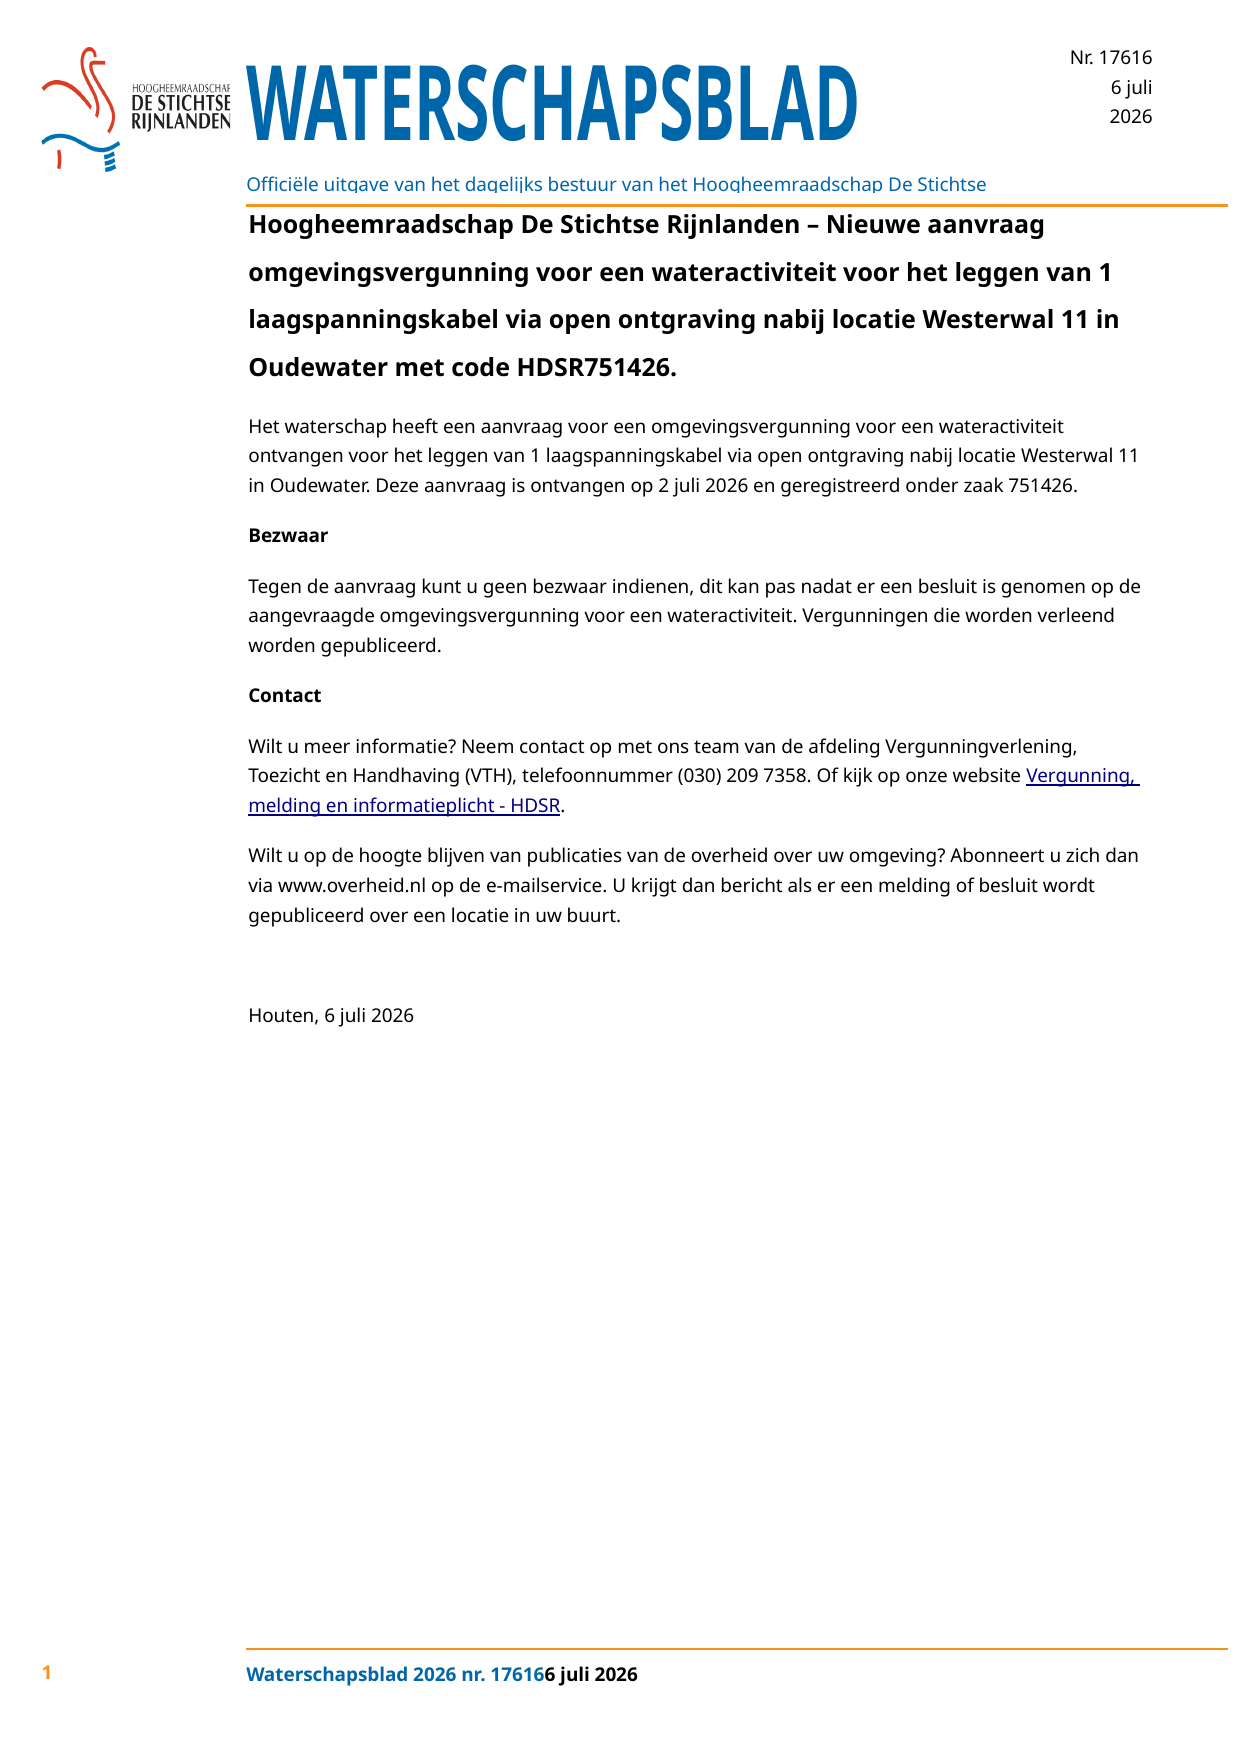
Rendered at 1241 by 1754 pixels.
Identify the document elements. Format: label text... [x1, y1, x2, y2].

text Bezwaar [248, 523, 1152, 548]
text Het waterschap heeft een aanvraag voor een omgevingsvergunning voor een wateractiviteit ontvangen voor het leggen van 1 laagspanningskabel via open ontgraving nabij locatie Westerwal 11 in Oudewater. Deze aanvraag is ontvangen op 2 juli 2026 en geregistreerd onder zaak 751426. [248, 413, 1152, 498]
text Hoogheemraadschap De Stichtse Rijnlanden – Nieuwe aanvraag omgevingsvergunning voor een wateractiviteit voor het leggen van 1 laagspanningskabel via open ontgraving nabij locatie Westerwal 11 in Oudewater met code HDSR751426. [248, 207, 1152, 384]
text Contact [248, 683, 1152, 708]
text Wilt u meer informatie? Neem contact op met ons team van de afdeling Vergunningverlening, Toezicht en Handhaving (VTH), telefoonnummer (030) 209 7358. Of kijk op onze website Vergunning, melding en informatieplicht - HDSR. [248, 733, 1152, 818]
text Houten, 6 juli 2026 [248, 1003, 1152, 1028]
text Wilt u op de hoogte blijven van publicaties van de overheid over uw omgeving? Abonneert u zich dan via www.overheid.nl op de e-mailservice. U krijgt dan bericht als er een melding of besluit wordt gepubliceerd over een locatie in uw buurt. [248, 843, 1152, 928]
text Tegen de aanvraag kunt u geen bezwaar indienen, dit kan pas nadat er een besluit is genomen op de aangevraagde omgevingsvergunning voor een wateractiviteit. Vergunningen die worden verleend worden gepubliceerd. [248, 573, 1152, 658]
picture [41, 47, 231, 172]
